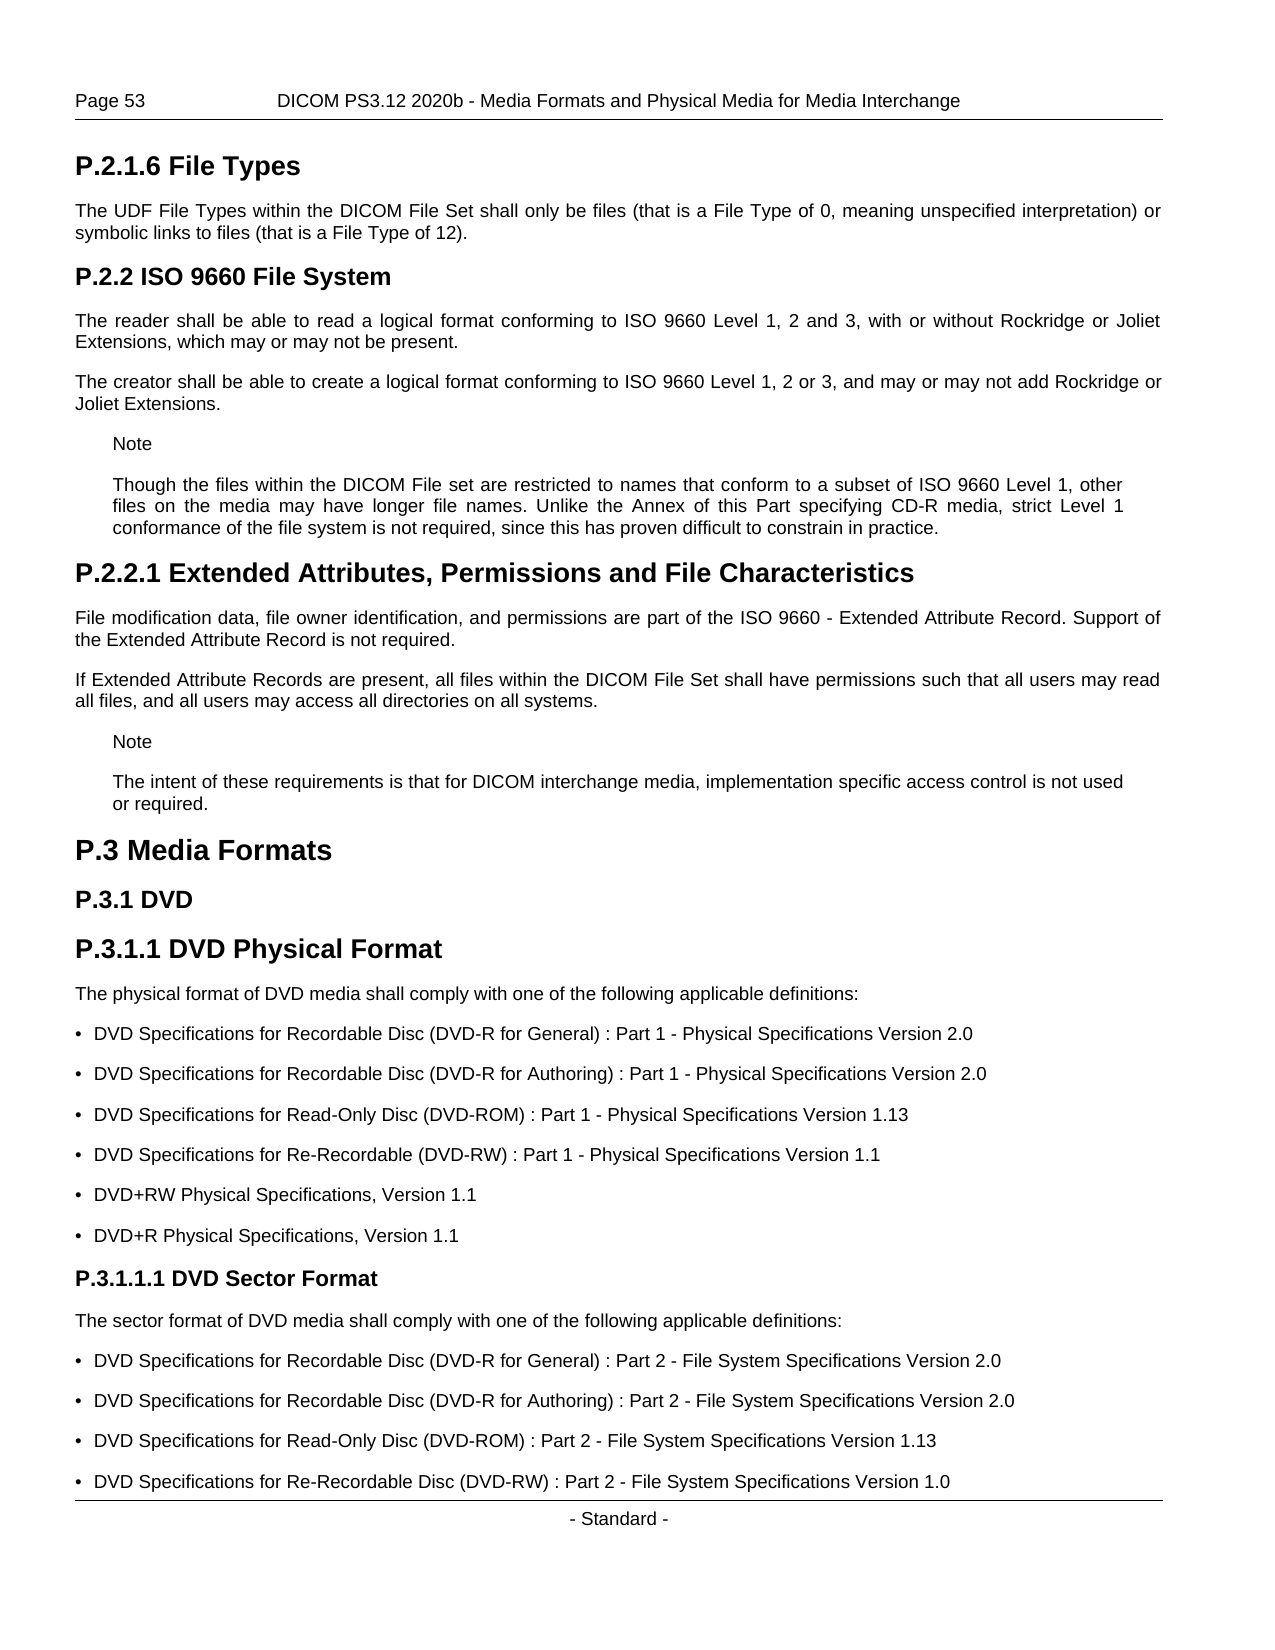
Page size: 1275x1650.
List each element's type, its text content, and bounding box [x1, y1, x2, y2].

text • DVD Specifications for Read-Only Disc (DVD-ROM) : Part 2 - File System Specifications Version 1.13 [75, 1430, 1162, 1452]
text • DVD Specifications for Recordable Disc (DVD-R for Authoring) : Part 1 - Physical Specifications Version 2.0 [75, 1063, 1162, 1085]
text Though the files within the DICOM File set are restricted to names that conform to a subset of ISO 9660 Level 1, other files on the media may have longer file names. Unlike the Annex of this Part specifying CD-R media, strict Level 1 conformance of the file system is not required, since this has proven difficult to constrain in practice. [112, 473, 1125, 538]
text If Extended Attribute Records are present, all files within the DICOM File Set shall have permissions such that all users may read all files, and all users may access all directories on all systems. [75, 669, 1162, 712]
text P.3.1.1.1 DVD Sector Format [75, 1265, 1162, 1291]
text • DVD Specifications for Recordable Disc (DVD-R for General) : Part 2 - File System Specifications Version 2.0 [75, 1350, 1162, 1371]
text • DVD Specifications for Recordable Disc (DVD-R for General) : Part 1 - Physical Specifications Version 2.0 [75, 1023, 1162, 1044]
text The UDF File Types within the DICOM File Set shall only be files (that is a File Type of 0, meaning unspecified interpretation) or symbolic links to files (that is a File Type of 12). [75, 200, 1162, 243]
text The creator shall be able to create a logical format conforming to ISO 9660 Level 1, 2 or 3, and may or may not add Rockridge or Joliet Extensions. [75, 371, 1162, 414]
text • DVD Specifications for Re-Recordable Disc (DVD-RW) : Part 2 - File System Specifications Version 1.0 [75, 1471, 1162, 1492]
text P.3 Media Formats [75, 833, 1162, 866]
text Note [112, 731, 1125, 752]
text Note [112, 433, 1125, 455]
text • DVD Specifications for Recordable Disc (DVD-R for Authoring) : Part 2 - File System Specifications Version 2.0 [75, 1390, 1162, 1412]
text P.3.1 DVD [75, 885, 1162, 914]
text • DVD Specifications for Re-Recordable (DVD-RW) : Part 1 - Physical Specifications Version 1.1 [75, 1144, 1162, 1165]
text • DVD+RW Physical Specifications, Version 1.1 [75, 1184, 1162, 1206]
text P.2.1.6 File Types [75, 150, 1162, 181]
text The sector format of DVD media shall comply with one of the following applicable definitions: [75, 1309, 1162, 1331]
text P.2.2.1 Extended Attributes, Permissions and File Characteristics [75, 557, 1162, 588]
text P.2.2 ISO 9660 File System [75, 262, 1162, 291]
text The physical format of DVD media shall comply with one of the following applicable definitions: [75, 983, 1162, 1004]
text P.3.1.1 DVD Physical Format [75, 933, 1162, 964]
text • DVD Specifications for Read-Only Disc (DVD-ROM) : Part 1 - Physical Specifications Version 1.13 [75, 1103, 1162, 1125]
text File modification data, file owner identification, and permissions are part of the ISO 9660 - Extended Attribute Record. Support of the Extended Attribute Record is not required. [75, 607, 1162, 650]
text • DVD+R Physical Specifications, Version 1.1 [75, 1224, 1162, 1246]
text The intent of these requirements is that for DICOM interchange media, implementation specific access control is not used or required. [112, 771, 1125, 814]
text The reader shall be able to read a logical format conforming to ISO 9660 Level 1, 2 and 3, with or without Rockridge or Joliet Extensions, which may or may not be present. [75, 309, 1162, 352]
